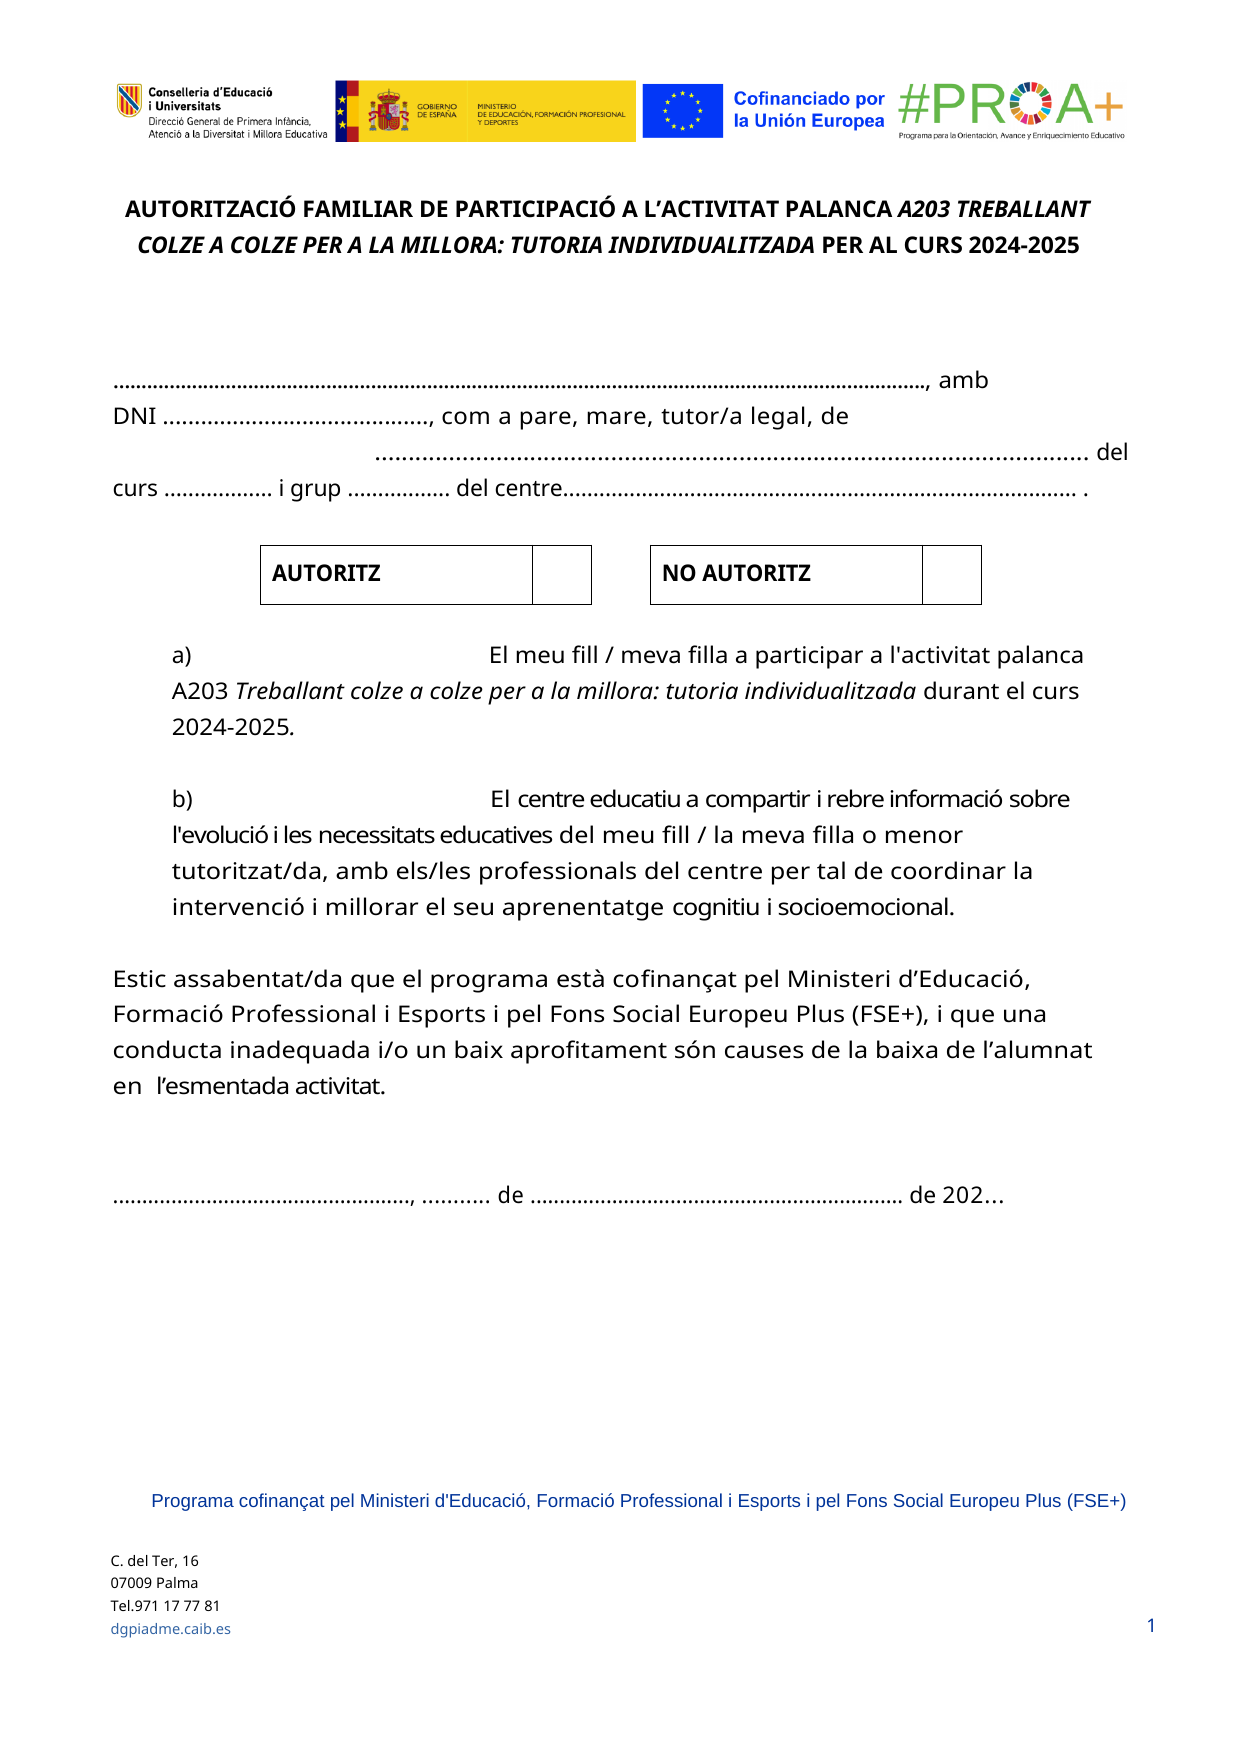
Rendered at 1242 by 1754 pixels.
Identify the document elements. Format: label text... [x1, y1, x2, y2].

table_header [923, 546, 981, 604]
text AUTORITZACIÓ FAMILIAR DE PARTICIPACIÓ A L’ACTIVITAT PALANCA A203 TREBALLANT COLZE A COLZE PER A LA MILLORA: TUTORIA INDIVIDUALITZADA PER AL CURS 2024-2025 [112, 193, 1104, 260]
text [rúbrica] [112, 1385, 1129, 1416]
table_header [533, 546, 591, 604]
table_header [592, 545, 650, 604]
text Estic assabentat/da que el programa està cofinançat pel Ministeri d’Educació, Formació Professional i Esports i pel Fons Social Europeu Plus (FSE+), i que una conducta inadequada i/o un baix aproﬁtament són causes de la baixa de l’alumnat en l’esmentada activitat. [112, 962, 1118, 1102]
table_header AUTORITZ [261, 546, 532, 604]
list El centre educatiu a compartir i rebre informació sobre l'evolució i les necessitats educatives del meu ﬁll / la meva ﬁlla o menor tutoritzat/da, amb els/les professionals del centre per tal de coordinar la intervenció i millorar el seu aprenentatge cognitiu i socioemocional. [172, 783, 1117, 922]
text ..................................................., ........... de ................................................................ de 202... [112, 1178, 1129, 1210]
table_header NO AUTORITZ [651, 546, 922, 604]
list El meu ﬁll / meva ﬁlla a participar a l'activitat palanca A203 Treballant colze a colze per a la millora: tutoria individualitzada durant el curs 2024-2025. [172, 639, 1129, 742]
text [nom i llinatges] ................................................................................................................................................., amb DNI .........................................., com a pare, mare, tutor/a legal, de [nom i llinatges de l’alumne o l’alumna] .......................................................................................................... del curs .................. i grup ................. del centre..................................................................................... . [112, 328, 1129, 503]
